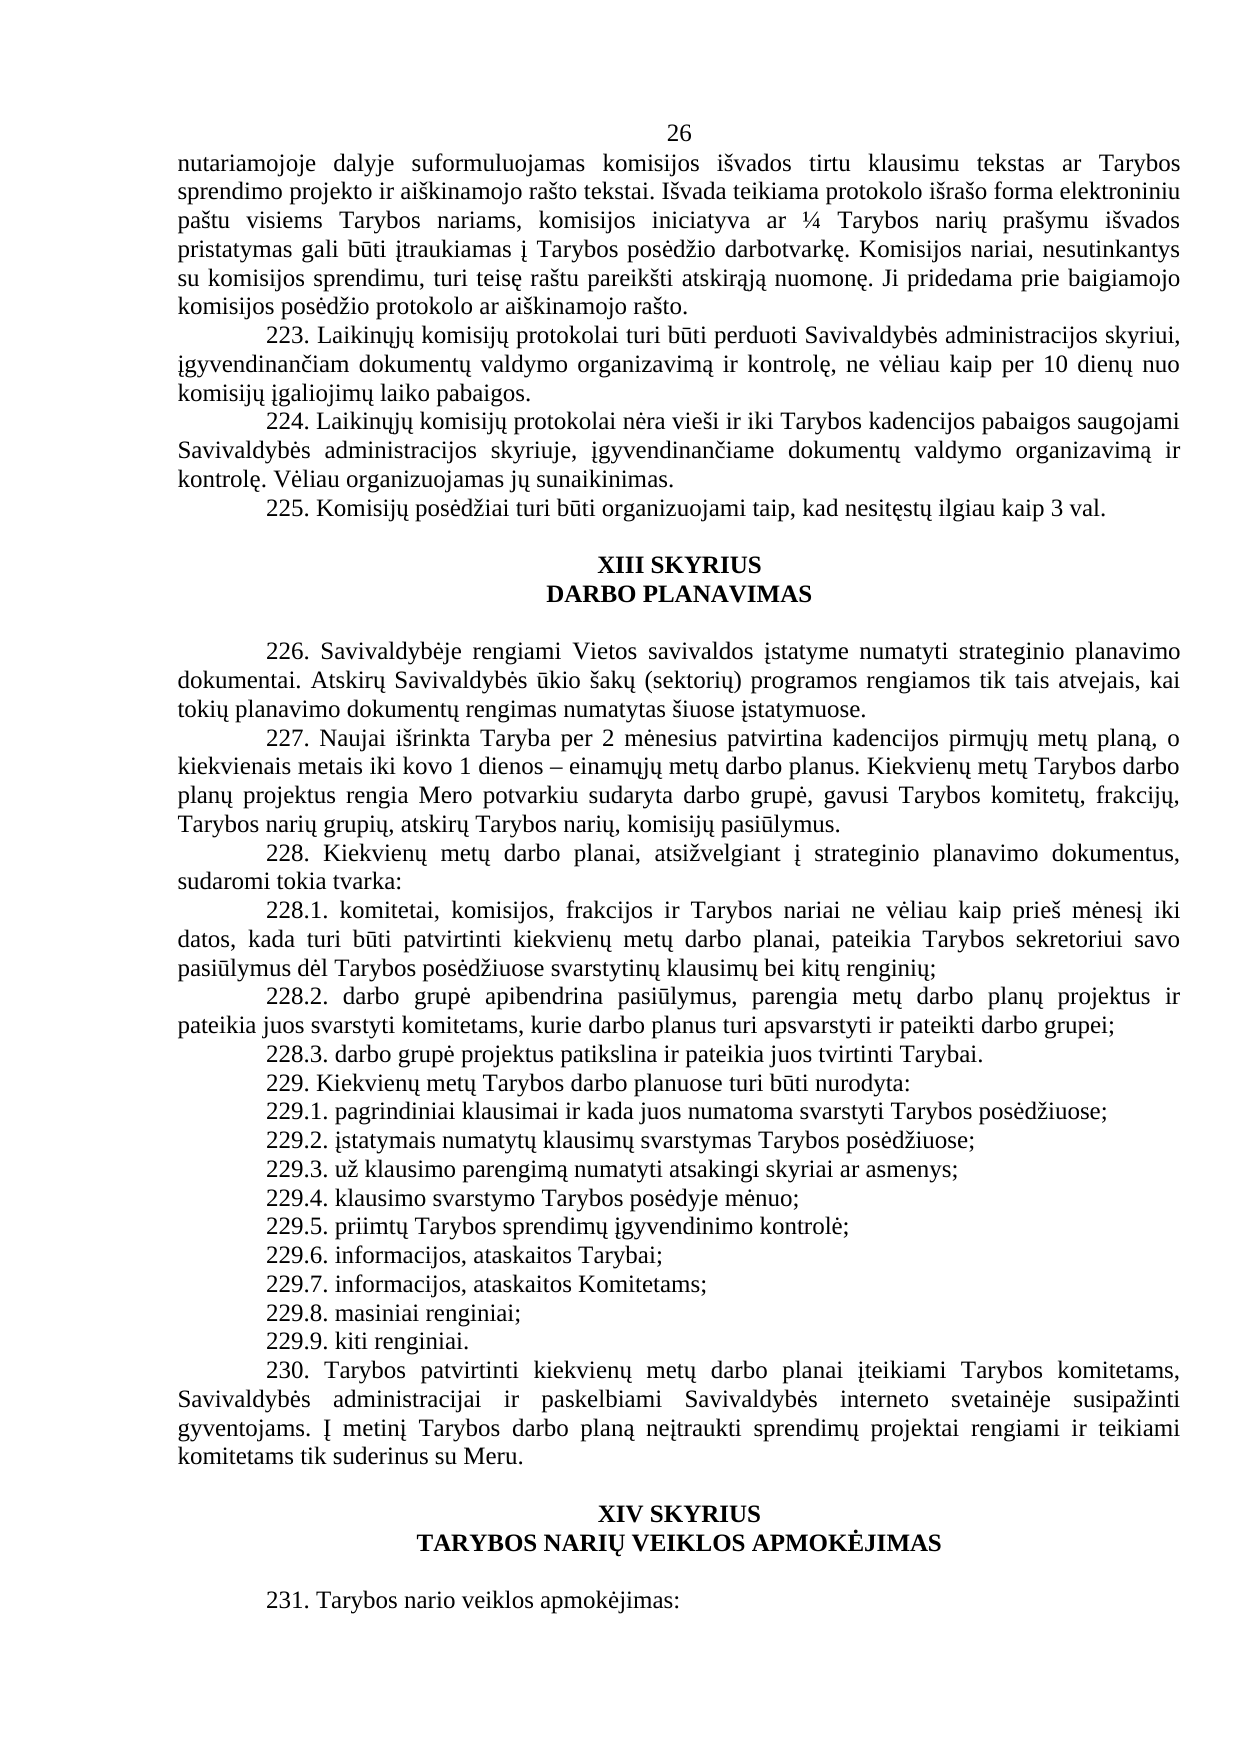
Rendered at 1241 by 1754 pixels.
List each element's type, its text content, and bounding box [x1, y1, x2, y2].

text 229.2. įstatymais numatytų klausimų svarstymas Tarybos posėdžiuose; [177, 1125, 1181, 1154]
text 227. Naujai išrinkta Taryba per 2 mėnesius patvirtina kadencijos pirmųjų metų planą, o kiekvienais metais iki kovo 1 dienos – einamųjų metų darbo planus. Kiekvienų metų Tarybos darbo planų projektus rengia Mero potvarkiu sudaryta darbo grupė, gavusi Tarybos komitetų, frakcijų, Tarybos narių grupių, atskirų Tarybos narių, komisijų pasiūlymus. [177, 723, 1181, 838]
text XIV SKYRIUS [177, 1499, 1181, 1528]
text 228.2. darbo grupė apibendrina pasiūlymus, parengia metų darbo planų projektus ir pateikia juos svarstyti komitetams, kurie darbo planus turi apsvarstyti ir pateikti darbo grupei; [177, 981, 1181, 1039]
text 225. Komisijų posėdžiai turi būti organizuojami taip, kad nesitęstų ilgiau kaip 3 val. [177, 493, 1181, 521]
text 231. Tarybos nario veiklos apmokėjimas: [177, 1585, 1181, 1614]
text 228.3. darbo grupė projektus patikslina ir pateikia juos tvirtinti Tarybai. [177, 1039, 1181, 1068]
text nutariamojoje dalyje suformuluojamas komisijos išvados tirtu klausimu tekstas ar Tarybos sprendimo projekto ir aiškinamojo rašto tekstai. Išvada teikiama protokolo išrašo forma elektroniniu paštu visiems Tarybos nariams, komisijos iniciatyva ar ¼ Tarybos narių prašymu išvados pristatymas gali būti įtraukiamas į Tarybos posėdžio darbotvarkę. Komisijos nariai, nesutinkantys su komisijos sprendimu, turi teisę raštu pareikšti atskirąją nuomonę. Ji pridedama prie baigiamojo komisijos posėdžio protokolo ar aiškinamojo rašto. [177, 148, 1181, 320]
text TARYBOS NARIŲ VEIKLOS APMOKĖJIMAS [177, 1528, 1181, 1556]
text 228.1. komitetai, komisijos, frakcijos ir Tarybos nariai ne vėliau kaip prieš mėnesį iki datos, kada turi būti patvirtinti kiekvienų metų darbo planai, pateikia Tarybos sekretoriui savo pasiūlymus dėl Tarybos posėdžiuose svarstytinų klausimų bei kitų renginių; [177, 895, 1181, 981]
text 229.5. priimtų Tarybos sprendimų įgyvendinimo kontrolė; [177, 1211, 1181, 1240]
text 229.1. pagrindiniai klausimai ir kada juos numatoma svarstyti Tarybos posėdžiuose; [177, 1096, 1181, 1125]
text 224. Laikinųjų komisijų protokolai nėra vieši ir iki Tarybos kadencijos pabaigos saugojami Savivaldybės administracijos skyriuje, įgyvendinančiame dokumentų valdymo organizavimą ir kontrolę. Vėliau organizuojamas jų sunaikinimas. [177, 406, 1181, 493]
text 229.6. informacijos, ataskaitos Tarybai; [177, 1240, 1181, 1269]
text 229.3. už klausimo parengimą numatyti atsakingi skyriai ar asmenys; [177, 1154, 1181, 1183]
text 226. Savivaldybėje rengiami Vietos savivaldos įstatyme numatyti strateginio planavimo dokumentai. Atskirų Savivaldybės ūkio šakų (sektorių) programos rengiamos tik tais atvejais, kai tokių planavimo dokumentų rengimas numatytas šiuose įstatymuose. [177, 636, 1181, 723]
text 223. Laikinųjų komisijų protokolai turi būti perduoti Savivaldybės administracijos skyriui, įgyvendinančiam dokumentų valdymo organizavimą ir kontrolę, ne vėliau kaip per 10 dienų nuo komisijų įgaliojimų laiko pabaigos. [177, 320, 1181, 406]
text 229. Kiekvienų metų Tarybos darbo planuose turi būti nurodyta: [177, 1068, 1181, 1096]
text 229.9. kiti renginiai. [177, 1326, 1181, 1355]
text 228. Kiekvienų metų darbo planai, atsižvelgiant į strateginio planavimo dokumentus, sudaromi tokia tvarka: [177, 838, 1181, 895]
text 229.8. masiniai renginiai; [177, 1298, 1181, 1326]
text DARBO PLANAVIMAS [177, 579, 1181, 608]
text 230. Tarybos patvirtinti kiekvienų metų darbo planai įteikiami Tarybos komitetams, Savivaldybės administracijai ir paskelbiami Savivaldybės interneto svetainėje susipažinti gyventojams. Į metinį Tarybos darbo planą neįtraukti sprendimų projektai rengiami ir teikiami komitetams tik suderinus su Meru. [177, 1355, 1181, 1470]
text 229.4. klausimo svarstymo Tarybos posėdyje mėnuo; [177, 1183, 1181, 1211]
text 229.7. informacijos, ataskaitos Komitetams; [177, 1269, 1181, 1298]
text XIII SKYRIUS [177, 550, 1181, 579]
